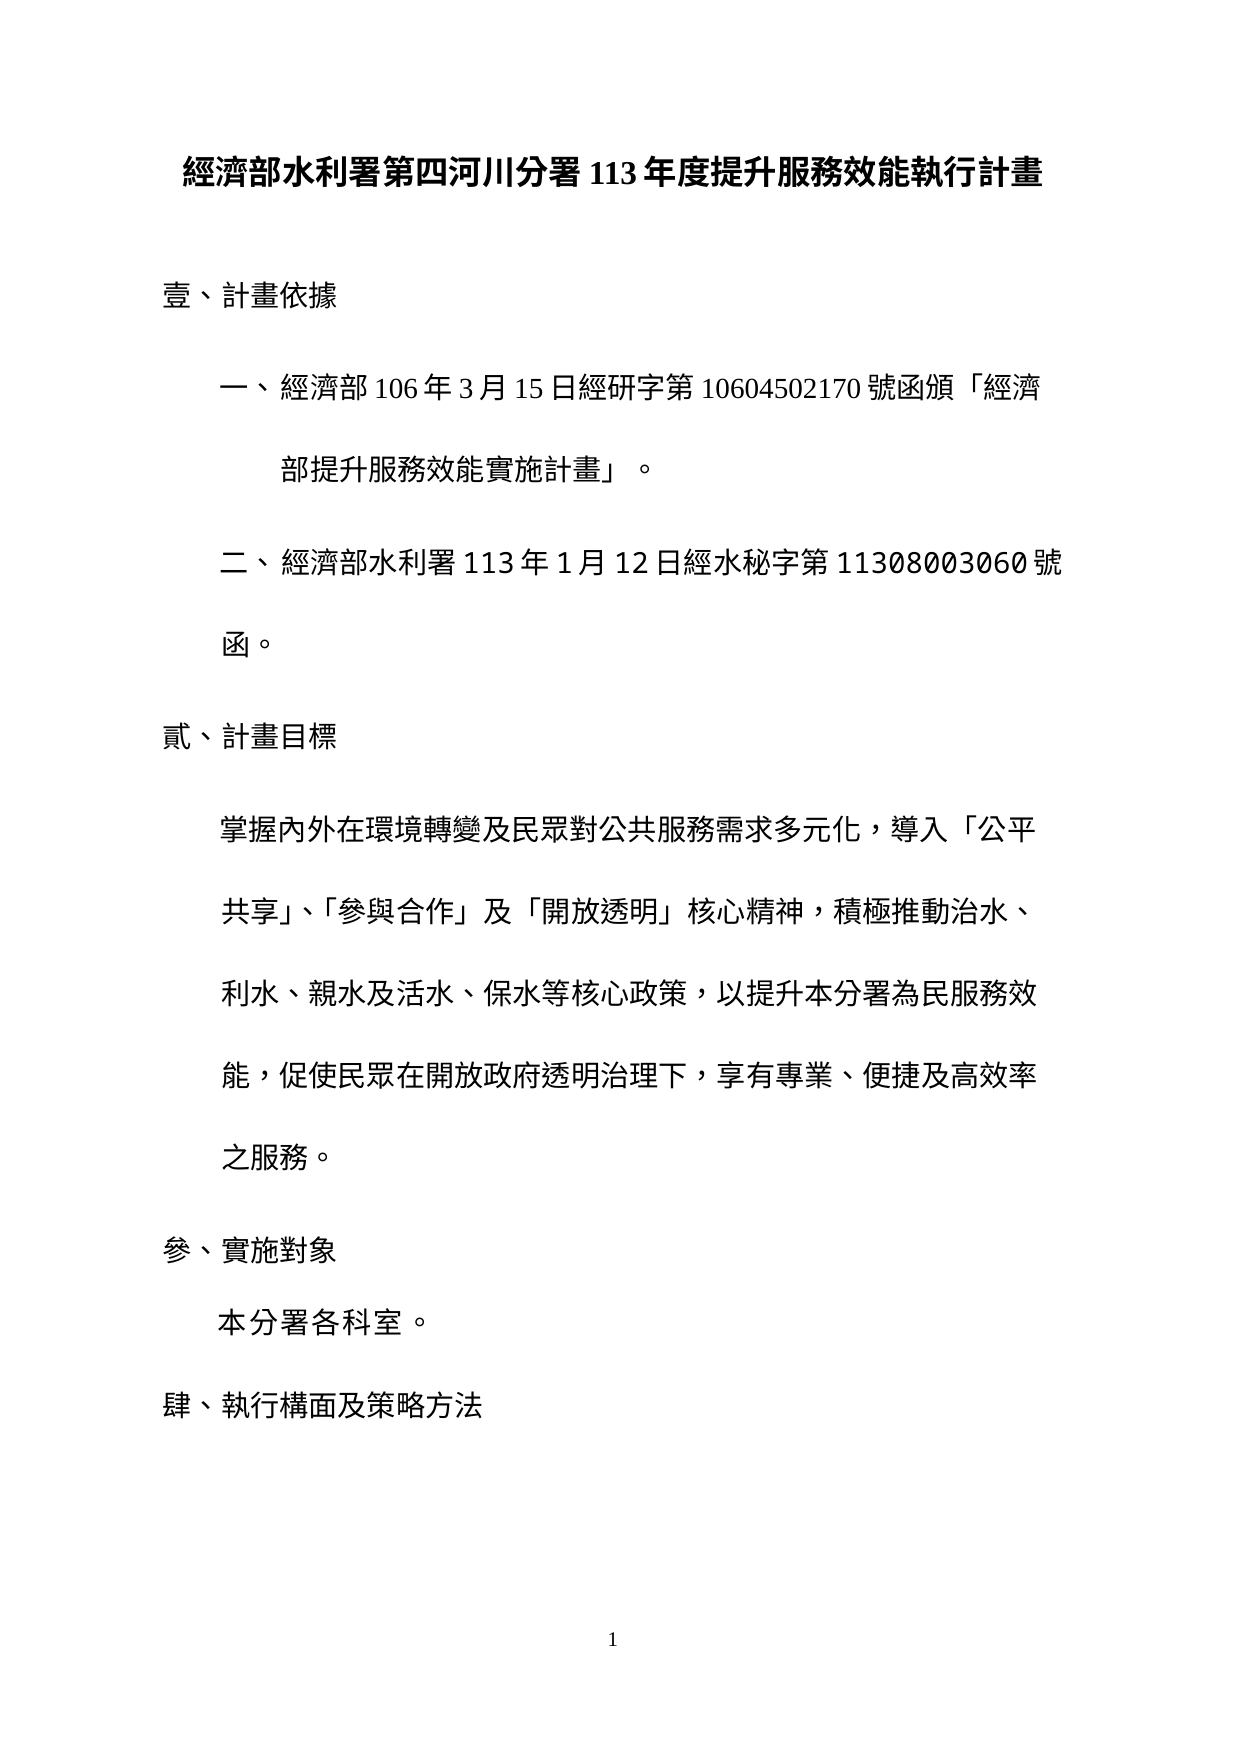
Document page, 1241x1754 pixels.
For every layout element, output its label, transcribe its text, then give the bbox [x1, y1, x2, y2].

text 肆、執行構面及策略方法 [162, 1363, 1063, 1445]
text 參、實施對象 [162, 1207, 1063, 1289]
text 貳、計畫目標 [162, 694, 1063, 776]
text 經濟部水利署第四河川分署113年度提升服務效能執行計畫 [162, 129, 1063, 211]
list 經濟部106年3月15日經研字第10604502170號函頒「經濟部提升服務效能實施計畫」。 [219, 345, 1063, 509]
list 經濟部水利署113年1月12日經水秘字第11308003060號函。 [219, 519, 1063, 683]
text 本分署各科室。 [218, 1300, 1063, 1342]
text 壹、計畫依據 [162, 252, 1063, 334]
text 掌握內外在環境轉變及民眾對公共服務需求多元化，導入「公平共享」、「參與合作」及「開放透明」核心精神，積極推動治水、利水、親水及活水、保水等核心政策，以提升本分署為民服務效能，促使民眾在開放政府透明治理下，享有專業、便捷及高效率之服務。 [219, 786, 1063, 1197]
